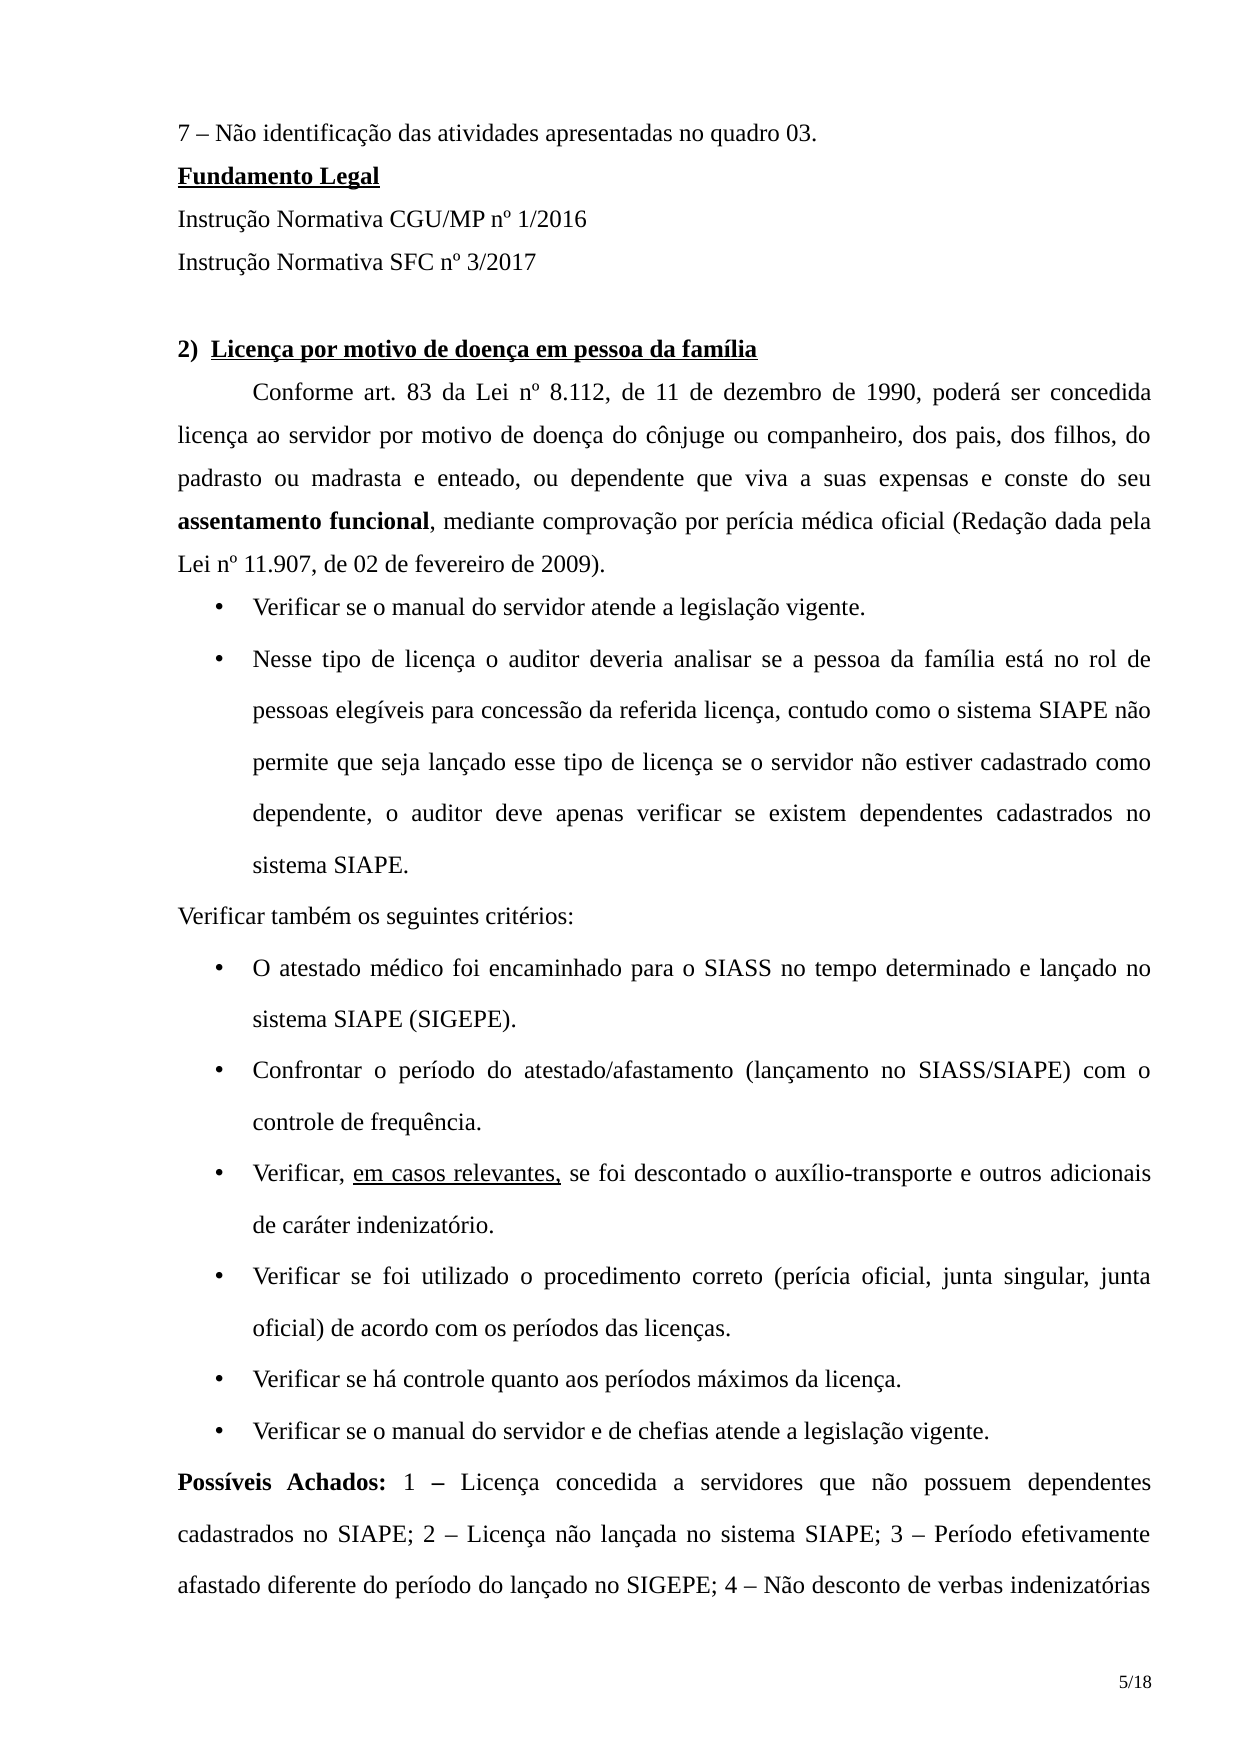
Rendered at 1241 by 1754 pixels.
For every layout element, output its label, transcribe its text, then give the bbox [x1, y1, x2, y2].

list Verificar também os seguintes critérios: [177, 901, 1152, 930]
text Fundamento Legal [177, 161, 1152, 190]
list Verificar se há controle quanto aos períodos máximos da licença. [215, 1364, 1152, 1393]
text Instrução Normativa SFC nº 3/2017 [177, 247, 1152, 276]
list Verificar, em casos relevantes, se foi descontado o auxílio-transporte e outros adicionais de caráter indenizatório. [215, 1158, 1152, 1239]
text Instrução Normativa CGU/MP nº 1/2016 [177, 204, 1152, 233]
text 7 – Não identificação das atividades apresentadas no quadro 03. [177, 118, 1152, 147]
list Verificar se foi utilizado o procedimento correto (perícia oficial, junta singular, junta oficial) de acordo com os períodos das licenças. [215, 1261, 1152, 1342]
list Nesse tipo de licença o auditor deveria analisar se a pessoa da família está no rol de pessoas elegíveis para concessão da referida licença, contudo como o sistema SIAPE não permite que seja lançado esse tipo de licença se o servidor não estiver cadastrado como dependente, o auditor deve apenas verificar se existem dependentes cadastrados no sistema SIAPE. [215, 644, 1152, 878]
list Verificar se o manual do servidor atende a legislação vigente. [215, 592, 1152, 621]
text 2) Licença por motivo de doença em pessoa da família [177, 334, 1152, 362]
text Possíveis Achados: 1 – Licença concedida a servidores que não possuem dependentes cadastrados no SIAPE; 2 – Licença não lançada no sistema SIAPE; 3 – Período efetivamente afastado diferente do período do lançado no SIGEPE; 4 – Não desconto de verbas indenizatórias [177, 1467, 1152, 1599]
list Confrontar o período do atestado/afastamento (lançamento no SIASS/SIAPE) com o controle de frequência. [215, 1056, 1152, 1136]
list Verificar se o manual do servidor e de chefias atende a legislação vigente. [215, 1416, 1152, 1444]
list O atestado médico foi encaminhado para o SIASS no tempo determinado e lançado no sistema SIAPE (SIGEPE). [215, 953, 1152, 1033]
text Conforme art. 83 da Lei nº 8.112, de 11 de dezembro de 1990, poderá ser concedida licença ao servidor por motivo de doença do cônjuge ou companheiro, dos pais, dos filhos, do padrasto ou madrasta e enteado, ou dependente que viva a suas expensas e conste do seu assentamento funcional, mediante comprovação por perícia médica oficial (Redação dada pela Lei nº 11.907, de 02 de fevereiro de 2009). [177, 377, 1152, 578]
